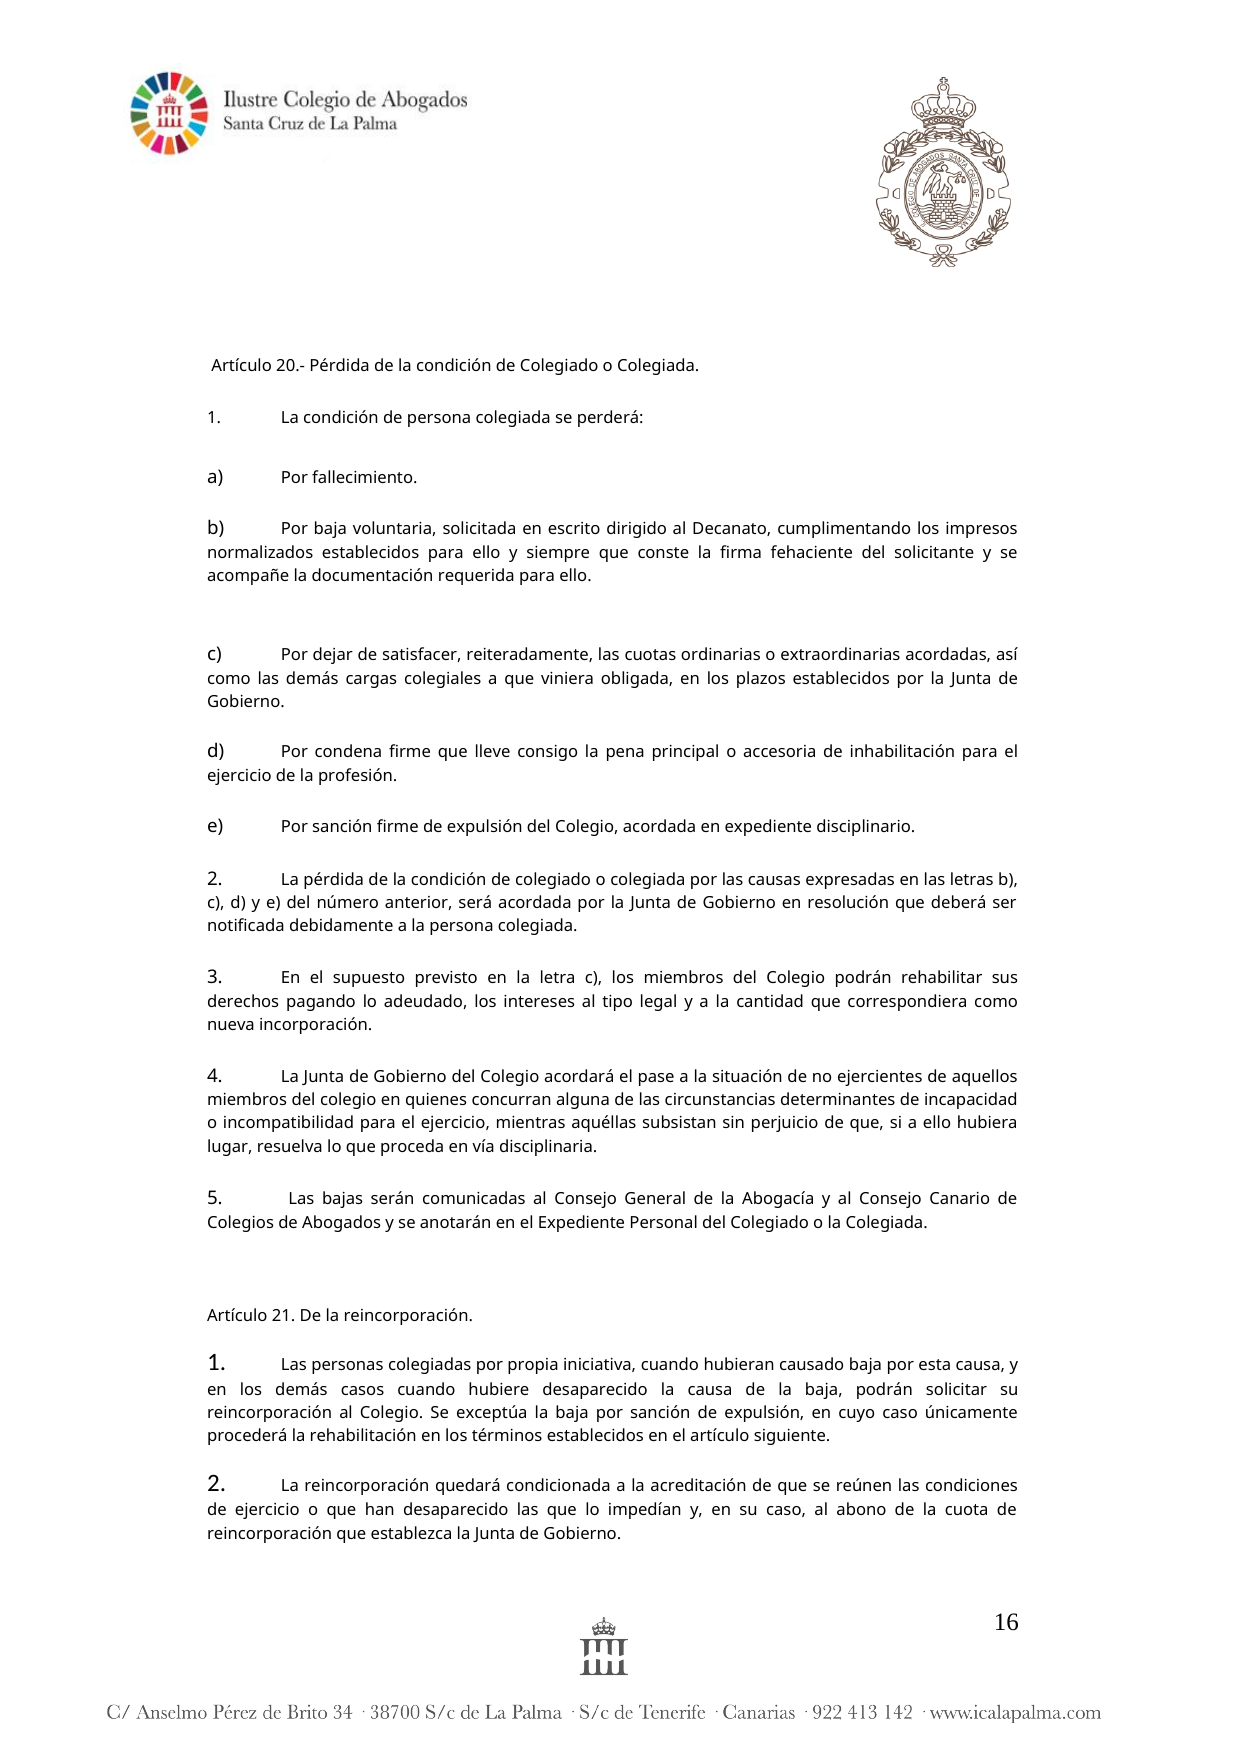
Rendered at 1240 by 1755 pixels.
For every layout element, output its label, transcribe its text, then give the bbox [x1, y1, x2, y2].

list La Junta de Gobierno del Colegio acordará el pase a la situación de no ejercientes de aquellos miembros del colegio en quienes concurran alguna de las circunstancias determinantes de incapacidad o incompatibilidad para el ejercicio, mientras aquéllas subsistan sin perjuicio de que, si a ello hubiera lugar, resuelva lo que proceda en vía disciplinaria. [207, 1062, 1019, 1157]
list Las personas colegiadas por propia iniciativa, cuando hubieran causado baja por esta causa, y en los demás casos cuando hubiere desaparecido la causa de la baja, podrán solicitar su reincorporación al Colegio. Se exceptúa la baja por sanción de expulsión, en cuyo caso únicamente procederá la rehabilitación en los términos establecidos en el artículo siguiente. [207, 1346, 1019, 1446]
text Artículo 21. De la reincorporación. [207, 1303, 1019, 1326]
list En el supuesto previsto en la letra c), los miembros del Colegio podrán rehabilitar sus derechos pagando lo adeudado, los intereses al tipo legal y a la cantidad que correspondiera como nueva incorporación. [207, 964, 1019, 1036]
list Por baja voluntaria, solicitada en escrito dirigido al Decanato, cumplimentando los impresos normalizados establecidos para ello y siempre que conste la firma fehaciente del solicitante y se acompañe la documentación requerida para ello. [207, 514, 1019, 586]
list La condición de persona colegiada se perderá: [207, 406, 1019, 429]
list Por dejar de satisfacer, reiteradamente, las cuotas ordinarias o extraordinarias acordadas, así como las demás cargas colegiales a que viniera obligada, en los plazos establecidos por la Junta de Gobierno. [207, 641, 1019, 712]
text Artículo 20.- Pérdida de la condición de Colegiado o Colegiada. [207, 354, 1019, 377]
list Las bajas serán comunicadas al Consejo General de la Abogacía y al Consejo Canario de Colegios de Abogados y se anotarán en el Expediente Personal del Colegiado o la Colegiada. [207, 1184, 1019, 1233]
list Por fallecimiento. [207, 463, 1019, 489]
list La reincorporación quedará condicionada a la acreditación de que se reúnen las condiciones de ejercicio o que han desaparecido las que lo impedían y, en su caso, al abono de la cuota de reincorporación que establezca la Junta de Gobierno. [207, 1467, 1019, 1544]
list La pérdida de la condición de colegiado o colegiada por las causas expresadas en las letras b), c), d) y e) del número anterior, será acordada por la Junta de Gobierno en resolución que deberá ser notificada debidamente a la persona colegiada. [207, 865, 1019, 937]
list Por sanción firme de expulsión del Colegio, acordada en expediente disciplinario. [207, 812, 1019, 838]
list Por condena firme que lleve consigo la pena principal o accesoria de inhabilitación para el ejercicio de la profesión. [207, 737, 1019, 786]
